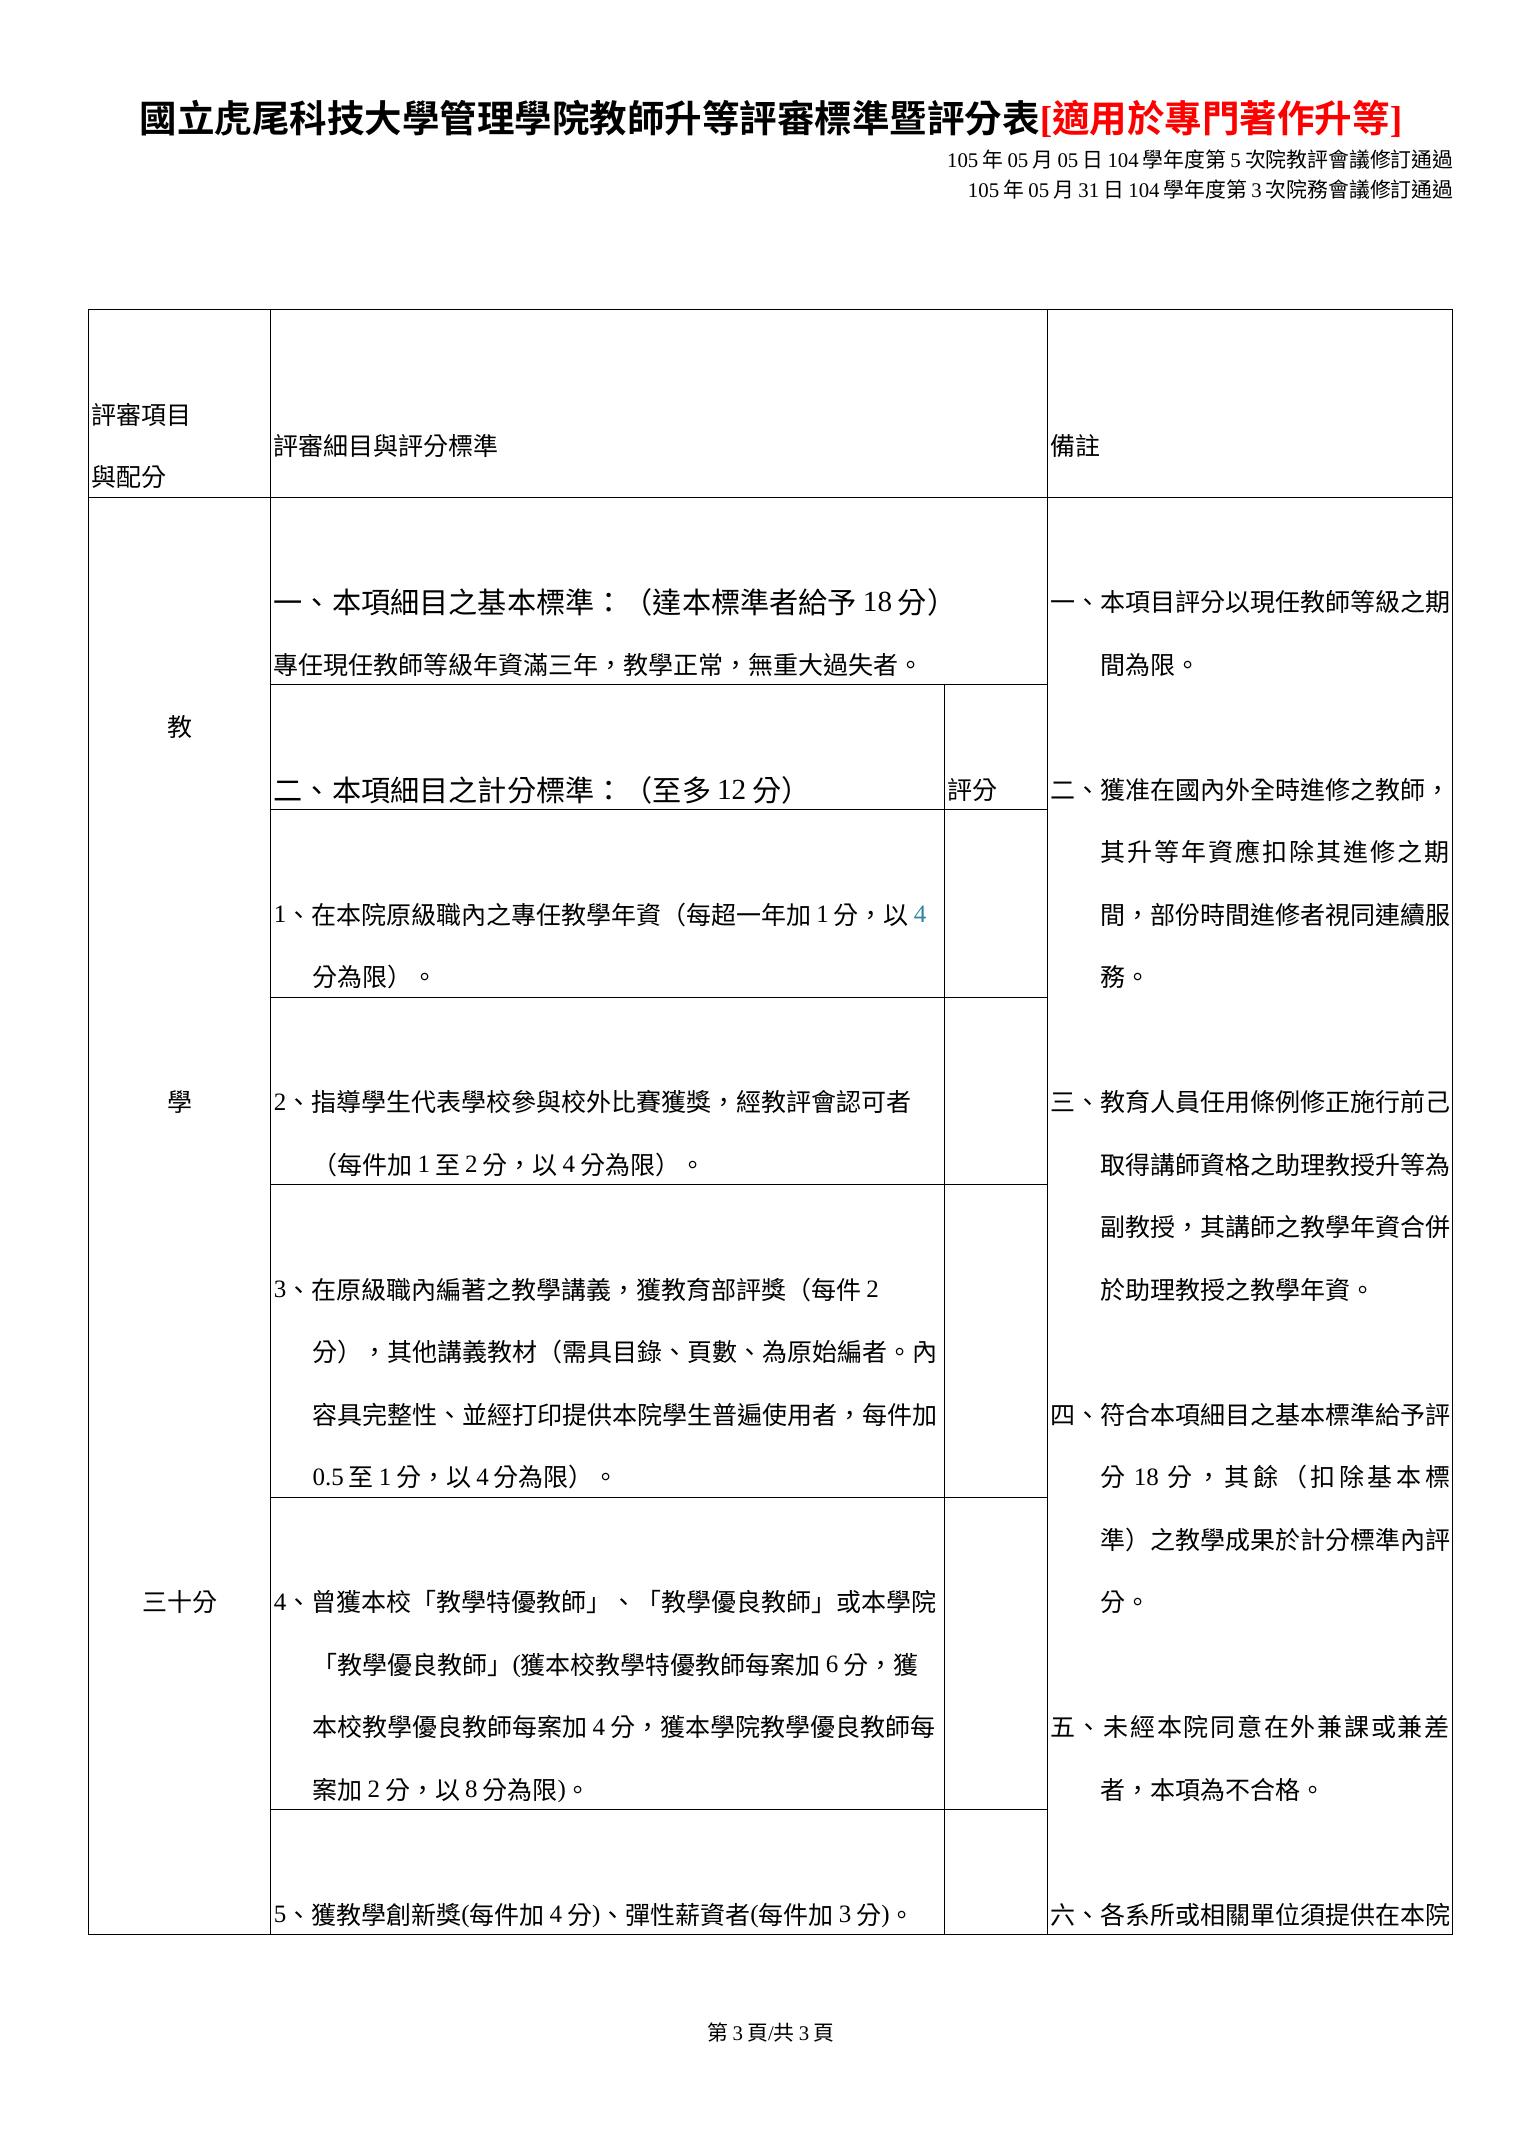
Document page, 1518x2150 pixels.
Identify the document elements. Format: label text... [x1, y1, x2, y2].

table_cell [945, 998, 1047, 1184]
table_header 備註 [1048, 310, 1452, 497]
table_cell 二、本項細目之計分標準：（至多12分） [271, 685, 944, 809]
table_cell 一、本項目評分以現任教師等級之期間為限。 二、獲准在國內外全時進修之教師，其升等年資應扣除其進修之期間，部份時間進修者視同連續服務。 三、教育人員任用條例修正施行前己取得講師資格之助理教授升等為副教授，其講師之教學年資合併於助理教授之教學年資。 四、符合本項細目之基本標準給予評分18分，其餘（扣除基本標準）之教學成果於計分標準內評分。 五、未經本院同意在外兼課或兼差者，本項為不合格。 六、各系所或相關單位須提供在本院 [1048, 498, 1452, 1934]
table_header 評審項目 與配分 [89, 310, 270, 497]
table_cell [945, 1185, 1047, 1497]
table_cell 1、在本院原級職內之專任教學年資（每超一年加1分，以4分為限）。 [271, 810, 944, 997]
table_cell 評分 [945, 685, 1047, 809]
table_cell 2、指導學生代表學校參與校外比賽獲獎，經教評會認可者（每件加1至2分，以4分為限）。 [271, 998, 944, 1184]
table_cell [945, 1498, 1047, 1809]
table_cell 教 學 三十分 [89, 498, 270, 1934]
table_cell 4、曾獲本校「教學特優教師」、「教學優良教師」或本學院「教學優良教師」(獲本校教學特優教師每案加6分，獲本校教學優良教師每案加4分，獲本學院教學優良教師每案加2分，以8分為限)。 [271, 1498, 944, 1809]
table_cell [945, 810, 1047, 997]
table_cell 一、本項細目之基本標準：（達本標準者給予18分） 專任現任教師等級年資滿三年，教學正常，無重大過失者。 [271, 498, 1047, 684]
table_cell [945, 1810, 1047, 1934]
table_header 評審細目與評分標準 [271, 310, 1047, 497]
table_cell 5、獲教學創新獎(每件加4分)、彈性薪資者(每件加3分)。 [271, 1810, 944, 1934]
table_cell 3、在原級職內編著之教學講義，獲教育部評獎（每件2分），其他講義教材（需具目錄、頁數、為原始編者。內容具完整性、並經打印提供本院學生普遍使用者，每件加0.5至1分，以4分為限）。 [271, 1185, 944, 1497]
